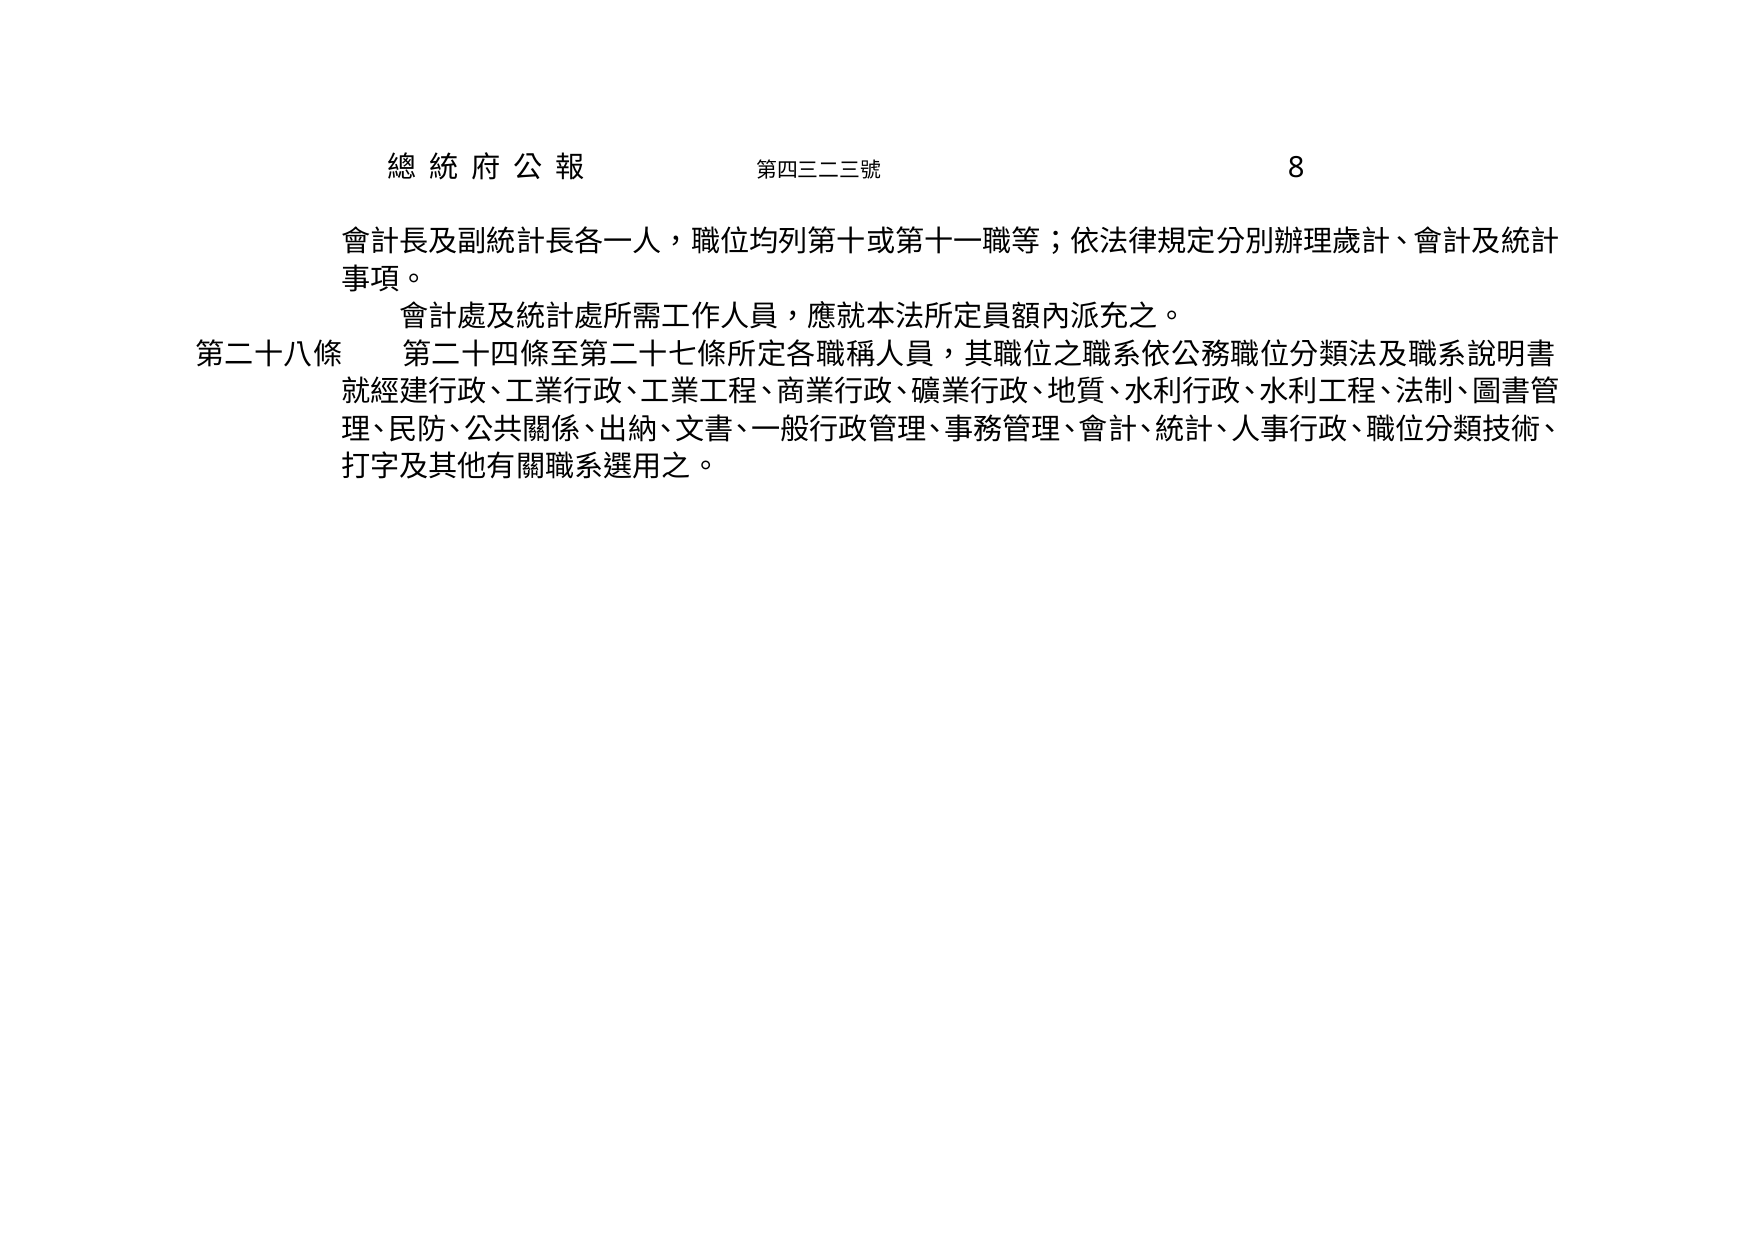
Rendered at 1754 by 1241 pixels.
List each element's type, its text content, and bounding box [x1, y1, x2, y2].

text 第二十八條 第二十四條至第二十七條所定各職稱人員，其職位之職系依公務職位分類法及職系說明書就經建行政、工業行政、工業工程、商業行政、礦業行政、地質、水利行政、水利工程、法制、圖書管理、民防、公共關係、出納、文書、一般行政管理、事務管理、會計、統計、人事行政、職位分類技術、打字及其他有關職系選用之。 [195, 334, 1559, 484]
text 會計長及副統計長各一人，職位均列第十或第十一職等；依法律規定分別辦理歲計、會計及統計事項。 [195, 222, 1559, 297]
text 會計處及統計處所需工作人員，應就本法所定員額內派充之。 [341, 297, 1559, 334]
